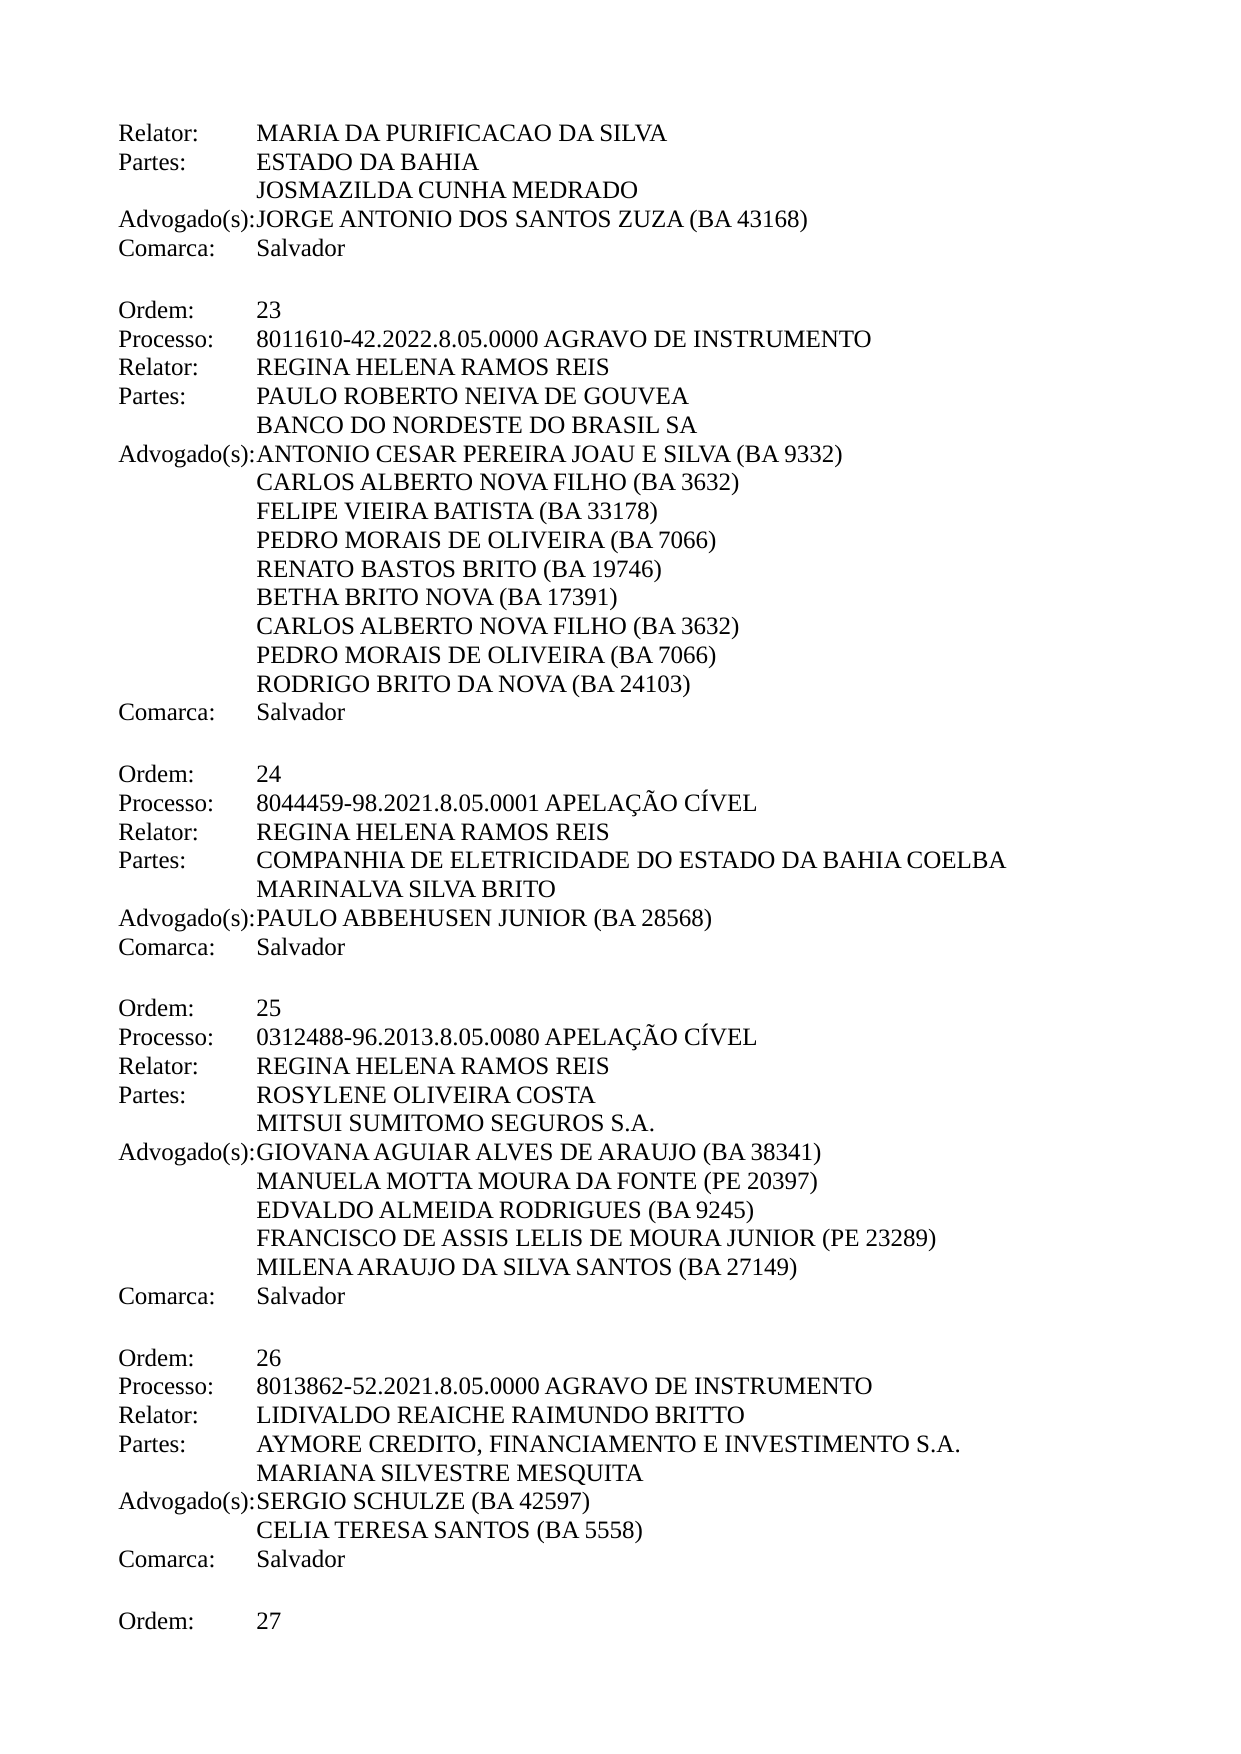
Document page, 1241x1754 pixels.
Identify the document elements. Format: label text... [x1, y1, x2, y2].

table_cell EDVALDO ALMEIDA RODRIGUES (BA 9245) [256, 1195, 944, 1223]
table_cell JORGE ANTONIO DOS SANTOS ZUZA (BA 43168) [256, 204, 816, 233]
table_cell MILENA ARAUJO DA SILVA SANTOS (BA 27149) [256, 1252, 944, 1281]
table_cell Relator: [118, 353, 256, 381]
table_header Ordem: [118, 759, 256, 788]
table_cell ANTONIO CESAR PEREIRA JOAU E SILVA (BA 9332) [256, 439, 877, 467]
table_cell 0312488-96.2013.8.05.0080 APELAÇÃO CÍVEL [256, 1022, 944, 1051]
table_cell [118, 611, 256, 640]
table_cell Comarca: [118, 932, 256, 960]
table_cell Advogado(s): [118, 439, 256, 467]
table_header Ordem: [118, 1606, 256, 1634]
table_cell Salvador [256, 233, 816, 262]
table_cell ROSYLENE OLIVEIRA COSTA [256, 1080, 944, 1108]
table_cell BANCO DO NORDESTE DO BRASIL SA [256, 410, 877, 439]
table_cell MARIANA SILVESTRE MESQUITA [256, 1458, 964, 1486]
table_cell PEDRO MORAIS DE OLIVEIRA (BA 7066) [256, 640, 877, 669]
table_cell 8044459-98.2021.8.05.0001 APELAÇÃO CÍVEL [256, 788, 1017, 817]
table_cell Advogado(s): [118, 204, 256, 233]
table_cell Partes: [118, 147, 256, 176]
table_cell BETHA BRITO NOVA (BA 17391) [256, 583, 877, 611]
table_cell MITSUI SUMITOMO SEGUROS S.A. [256, 1109, 944, 1137]
table_cell [118, 583, 256, 611]
table_cell REGINA HELENA RAMOS REIS [256, 1051, 944, 1080]
table_cell PEDRO MORAIS DE OLIVEIRA (BA 7066) [256, 525, 877, 554]
table_cell JOSMAZILDA CUNHA MEDRADO [256, 176, 816, 204]
table_cell Advogado(s): [118, 1486, 256, 1515]
table_cell Comarca: [118, 1281, 256, 1310]
table_cell [118, 1195, 256, 1223]
table_cell Relator: [118, 118, 256, 147]
table_cell Comarca: [118, 1544, 256, 1573]
table_cell GIOVANA AGUIAR ALVES DE ARAUJO (BA 38341) [256, 1137, 944, 1166]
table_cell Processo: [118, 1022, 256, 1051]
table_cell Salvador [256, 1544, 964, 1573]
table_cell Salvador [256, 698, 877, 726]
table_cell RODRIGO BRITO DA NOVA (BA 24103) [256, 669, 877, 697]
table_cell ESTADO DA BAHIA [256, 147, 816, 176]
table_cell [118, 554, 256, 582]
table_cell COMPANHIA DE ELETRICIDADE DO ESTADO DA BAHIA COELBA [256, 845, 1017, 874]
table_cell RENATO BASTOS BRITO (BA 19746) [256, 554, 877, 582]
table_cell Relator: [118, 1051, 256, 1080]
table_cell 8011610-42.2022.8.05.0000 AGRAVO DE INSTRUMENTO [256, 324, 877, 352]
table_header 26 [256, 1343, 964, 1371]
table_cell SERGIO SCHULZE (BA 42597) [256, 1486, 964, 1515]
table_cell Partes: [118, 1080, 256, 1108]
table_cell Advogado(s): [118, 903, 256, 932]
table_cell CELIA TERESA SANTOS (BA 5558) [256, 1515, 964, 1544]
table_cell [118, 525, 256, 554]
table_cell REGINA HELENA RAMOS REIS [256, 817, 1017, 845]
table_header Ordem: [118, 295, 256, 324]
table_cell Relator: [118, 817, 256, 845]
table_cell CARLOS ALBERTO NOVA FILHO (BA 3632) [256, 611, 877, 640]
table_cell [118, 1458, 256, 1486]
table_cell [118, 496, 256, 525]
table_cell [118, 410, 256, 439]
table_cell [118, 1109, 256, 1137]
table_cell Comarca: [118, 698, 256, 726]
table_cell Partes: [118, 1429, 256, 1458]
table_cell 8013862-52.2021.8.05.0000 AGRAVO DE INSTRUMENTO [256, 1371, 964, 1400]
table_cell AYMORE CREDITO, FINANCIAMENTO E INVESTIMENTO S.A. [256, 1429, 964, 1458]
table_cell REGINA HELENA RAMOS REIS [256, 353, 877, 381]
table_cell CARLOS ALBERTO NOVA FILHO (BA 3632) [256, 468, 877, 496]
table_cell Processo: [118, 788, 256, 817]
table_header Ordem: [118, 994, 256, 1022]
table_cell [118, 1515, 256, 1544]
table_cell Comarca: [118, 233, 256, 262]
table_cell [118, 640, 256, 669]
table_header 23 [256, 295, 877, 324]
table_cell [118, 1252, 256, 1281]
table_cell Processo: [118, 324, 256, 352]
table_cell MANUELA MOTTA MOURA DA FONTE (PE 20397) [256, 1166, 944, 1195]
table_cell FRANCISCO DE ASSIS LELIS DE MOURA JUNIOR (PE 23289) [256, 1224, 944, 1252]
table_cell MARIA DA PURIFICACAO DA SILVA [256, 118, 816, 147]
table_cell [118, 468, 256, 496]
table_cell [118, 1224, 256, 1252]
table_cell Partes: [118, 845, 256, 874]
table_header 25 [256, 994, 944, 1022]
table_header Ordem: [118, 1343, 256, 1371]
table_cell Processo: [118, 1371, 256, 1400]
table_cell Salvador [256, 1281, 944, 1310]
table_cell LIDIVALDO REAICHE RAIMUNDO BRITTO [256, 1400, 964, 1429]
table_cell PAULO ABBEHUSEN JUNIOR (BA 28568) [256, 903, 1017, 932]
table_cell FELIPE VIEIRA BATISTA (BA 33178) [256, 496, 877, 525]
table_cell [118, 874, 256, 903]
table_cell Partes: [118, 381, 256, 410]
table_cell [118, 176, 256, 204]
table_cell MARINALVA SILVA BRITO [256, 874, 1017, 903]
table_cell [118, 669, 256, 697]
table_cell Advogado(s): [118, 1137, 256, 1166]
table_cell [118, 1166, 256, 1195]
table_cell Salvador [256, 932, 1017, 960]
table_cell Relator: [118, 1400, 256, 1429]
table_cell PAULO ROBERTO NEIVA DE GOUVEA [256, 381, 877, 410]
table_header 27 [256, 1606, 823, 1634]
table_header 24 [256, 759, 1017, 788]
